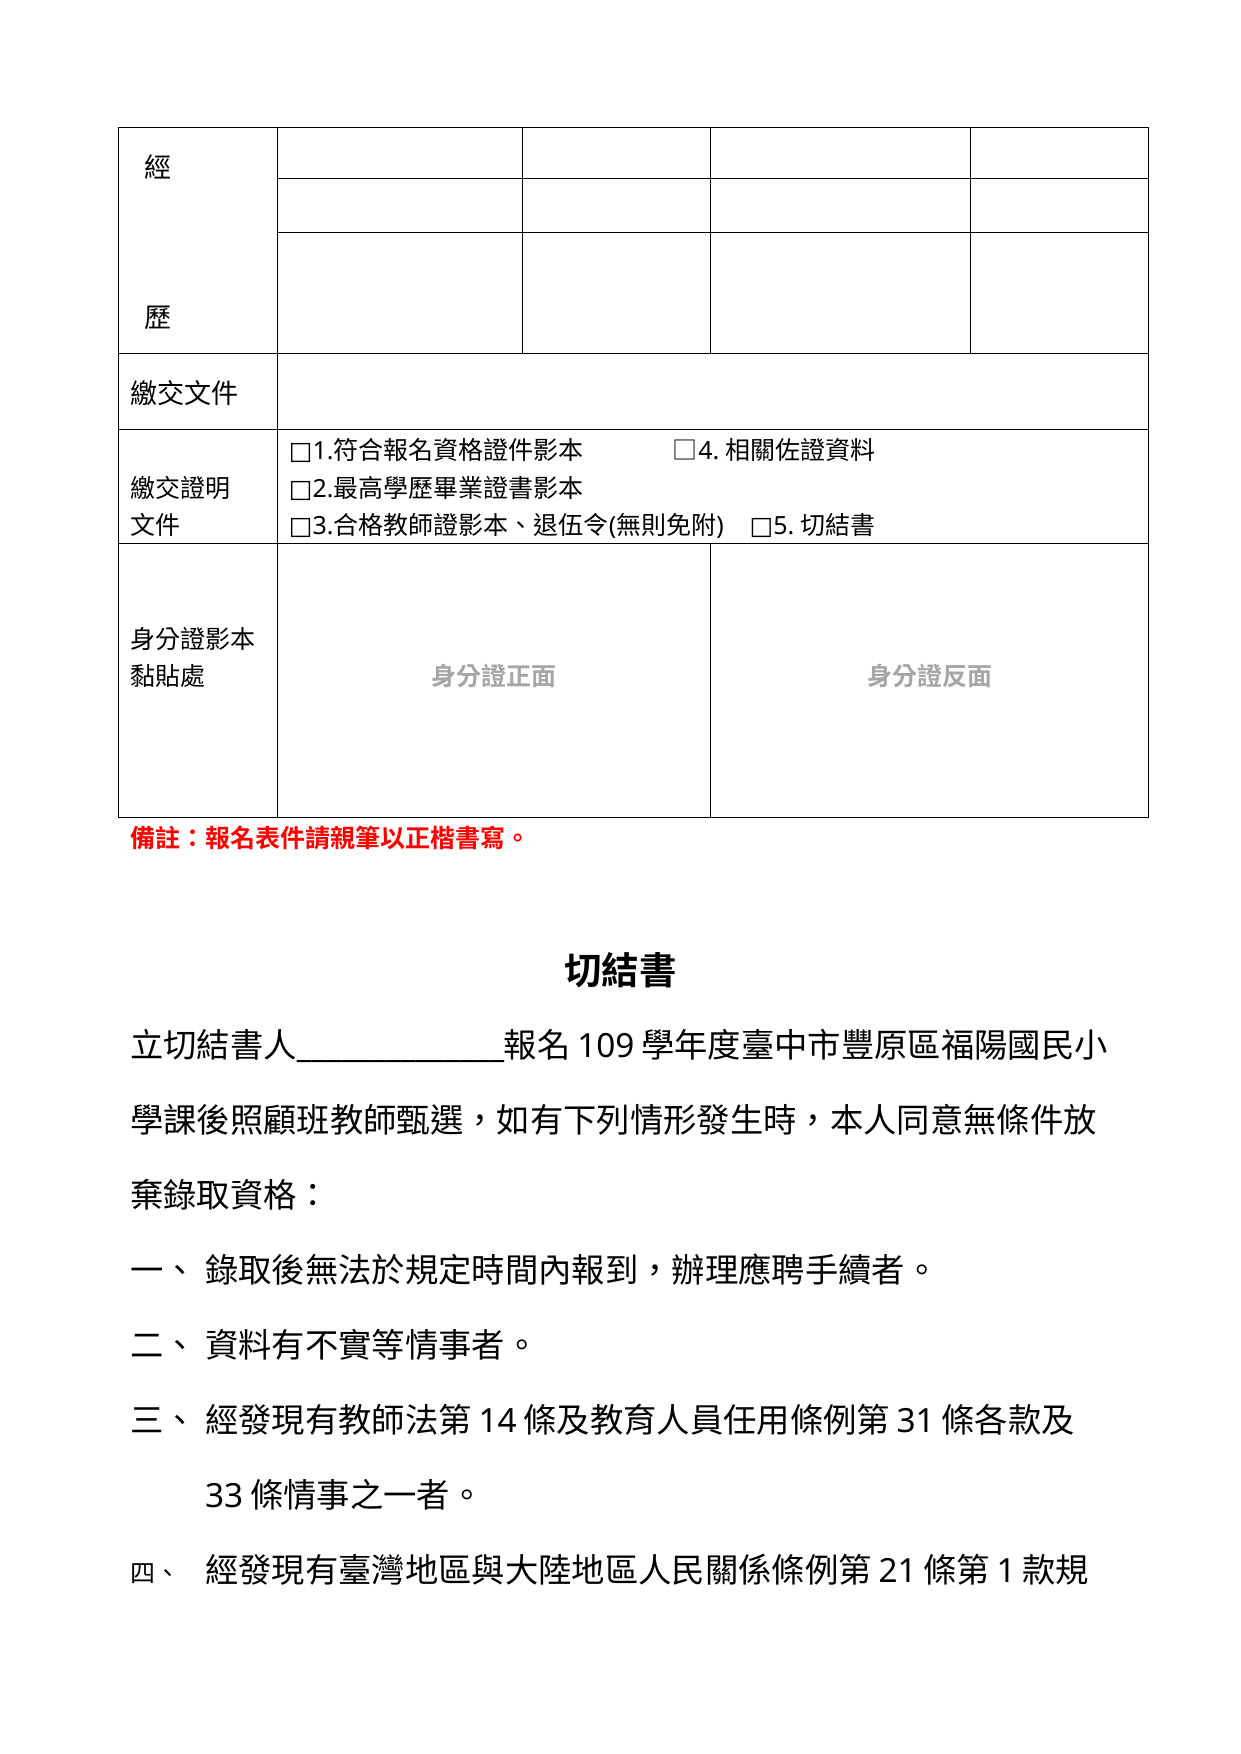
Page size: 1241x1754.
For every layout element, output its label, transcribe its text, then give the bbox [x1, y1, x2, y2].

table_cell 身分證影本黏貼處 [119, 544, 277, 817]
table_cell [523, 179, 710, 232]
table_cell [523, 128, 710, 178]
text 立切結書人______________報名109學年度臺中市豐原區福陽國民小學課後照顧班教師甄選，如有下列情形發生時，本人同意無條件放棄錄取資格： [130, 1006, 1110, 1231]
list 經發現有教師法第14條及教育人員任用條例第31條各款及33條情事之一者。 [130, 1381, 1110, 1531]
table_cell [971, 128, 1148, 178]
table_cell 經 歷 [119, 128, 277, 353]
table_cell [711, 179, 970, 232]
table_cell 繳交證明 文件 [119, 430, 277, 543]
table_cell [278, 233, 522, 353]
table_cell [971, 179, 1148, 232]
list 錄取後無法於規定時間內報到，辦理應聘手續者。 [130, 1231, 1110, 1306]
table_cell [971, 233, 1148, 353]
table_cell [523, 233, 710, 353]
table_cell 繳交文件 [119, 354, 277, 429]
table_cell [278, 179, 522, 232]
table_cell [711, 233, 970, 353]
list 經發現有臺灣地區與大陸地區人民關係條例第21條第1款規 [130, 1531, 1110, 1606]
table_cell 身分證反面 [711, 544, 1148, 817]
table_cell [711, 128, 970, 178]
text 切結書 [130, 931, 1110, 1006]
table_cell 身分證正面 [278, 544, 710, 817]
text 備註：報名表件請親筆以正楷書寫。 [130, 818, 1110, 856]
list 資料有不實等情事者。 [130, 1306, 1110, 1381]
table_cell [278, 354, 1148, 429]
table_cell [278, 128, 522, 178]
table_cell □1.符合報名資格證件影本 □4. 相關佐證資料 □2.最高學歷畢業證書影本 □3.合格教師證影本、退伍令(無則免附) □5. 切結書 [278, 430, 1148, 543]
